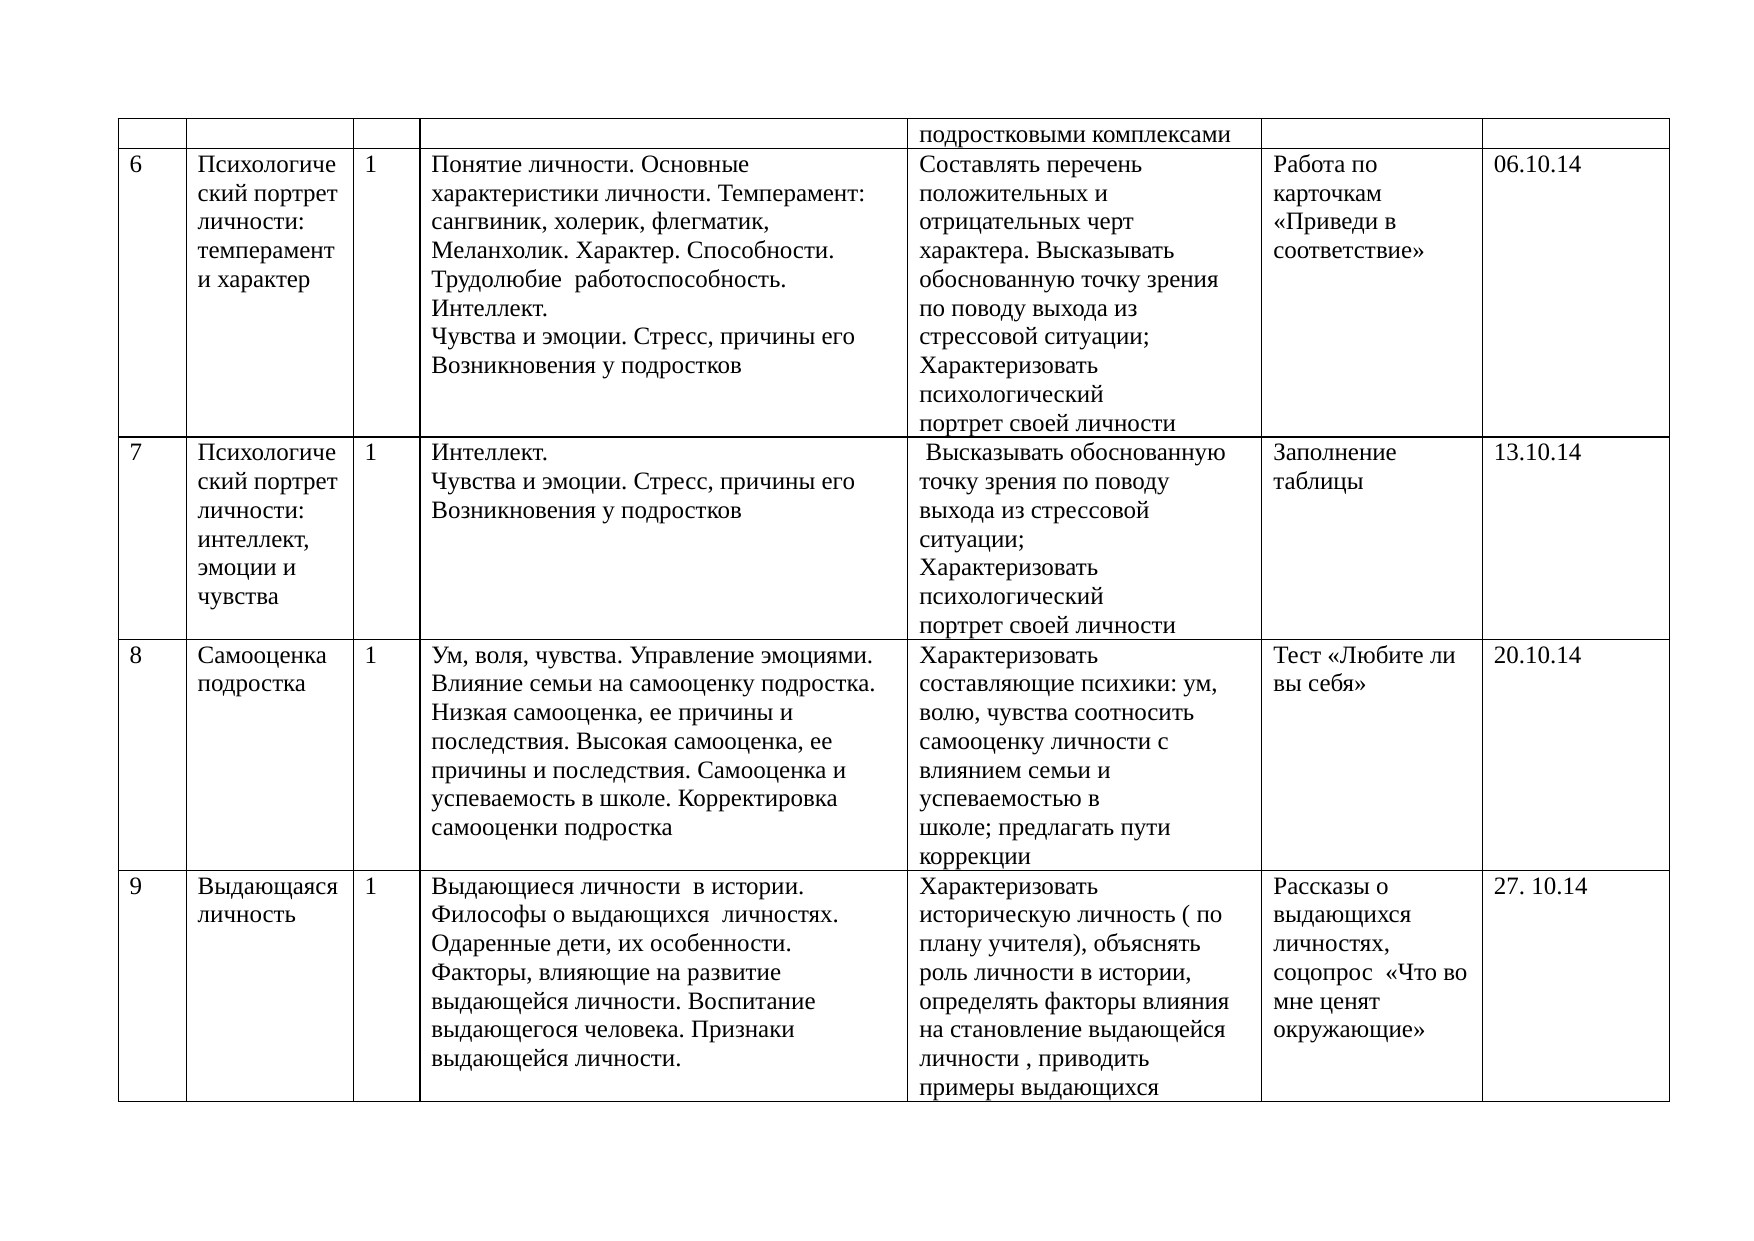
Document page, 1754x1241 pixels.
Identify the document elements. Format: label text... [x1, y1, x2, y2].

table_cell подростковыми комплексами [908, 119, 1261, 148]
table_cell [1262, 119, 1482, 148]
table_cell [354, 119, 419, 148]
table_cell Тест «Любите ли вы себя» [1262, 640, 1482, 870]
table_cell Рассказы о выдающихся личностях, соцопрос «Что во мне ценят окружающие» [1262, 871, 1482, 1101]
table_cell 20.10.14 [1483, 640, 1669, 870]
table_cell Психологический портрет личности: темперамент и характер [187, 149, 353, 436]
table_cell Понятие личности. Основные характеристики личности. Темперамент: сангвиник, холерик, флегматик, Меланхолик. Характер. Способности. Трудолюбие работоспособность. Интеллект. Чувства и эмоции. Стресс, причины его Возникновения у подростков [421, 149, 907, 436]
table_cell Выдающиеся личности в истории. Философы о выдающихся личностях. Одаренные дети, их особенности. Факторы, влияющие на развитие выдающейся личности. Воспитание выдающегося человека. Признаки выдающейся личности. [421, 871, 907, 1101]
table_cell 1 [354, 438, 419, 639]
table_cell Интеллект. Чувства и эмоции. Стресс, причины его Возникновения у подростков [421, 438, 907, 639]
table_cell Составлять перечень положительных и отрицательных черт характера. Высказывать обоснованную точку зрения по поводу выхода из стрессовой ситуации; Характеризовать психологический портрет своей личности [908, 149, 1261, 436]
table_cell Выдающаяся личность [187, 871, 353, 1101]
table_cell Ум, воля, чувства. Управление эмоциями. Влияние семьи на самооценку подростка. Низкая самооценка, ее причины и последствия. Высокая самооценка, ее причины и последствия. Самооценка и успеваемость в школе. Корректировка самооценки подростка [421, 640, 907, 870]
table_cell [421, 119, 907, 148]
table_cell Самооценка подростка [187, 640, 353, 870]
table_cell 27. 10.14 [1483, 871, 1669, 1101]
table_cell 06.10.14 [1483, 149, 1669, 436]
table_cell Психологический портрет личности: интеллект, эмоции и чувства [187, 438, 353, 639]
table_cell Заполнение таблицы [1262, 438, 1482, 639]
table_cell 9 [119, 871, 186, 1101]
table_cell [119, 119, 186, 148]
table_cell 1 [354, 871, 419, 1101]
table_cell Характеризовать составляющие психики: ум, волю, чувства соотносить самооценку личности с влиянием семьи и успеваемостью в школе; предлагать пути коррекции [908, 640, 1261, 870]
table_cell 7 [119, 438, 186, 639]
table_cell [1483, 119, 1669, 148]
table_cell Характеризовать историческую личность ( по плану учителя), объяснять роль личности в истории, определять факторы влияния на становление выдающейся личности , приводить примеры выдающихся [908, 871, 1261, 1101]
table_cell 6 [119, 149, 186, 436]
table_cell 1 [354, 149, 419, 436]
table_cell [187, 119, 353, 148]
table_cell Высказывать обоснованную точку зрения по поводу выхода из стрессовой ситуации; Характеризовать психологический портрет своей личности [908, 438, 1261, 639]
table_cell 8 [119, 640, 186, 870]
table_cell 13.10.14 [1483, 438, 1669, 639]
table_cell 1 [354, 640, 419, 870]
table_cell Работа по карточкам «Приведи в соответствие» [1262, 149, 1482, 436]
